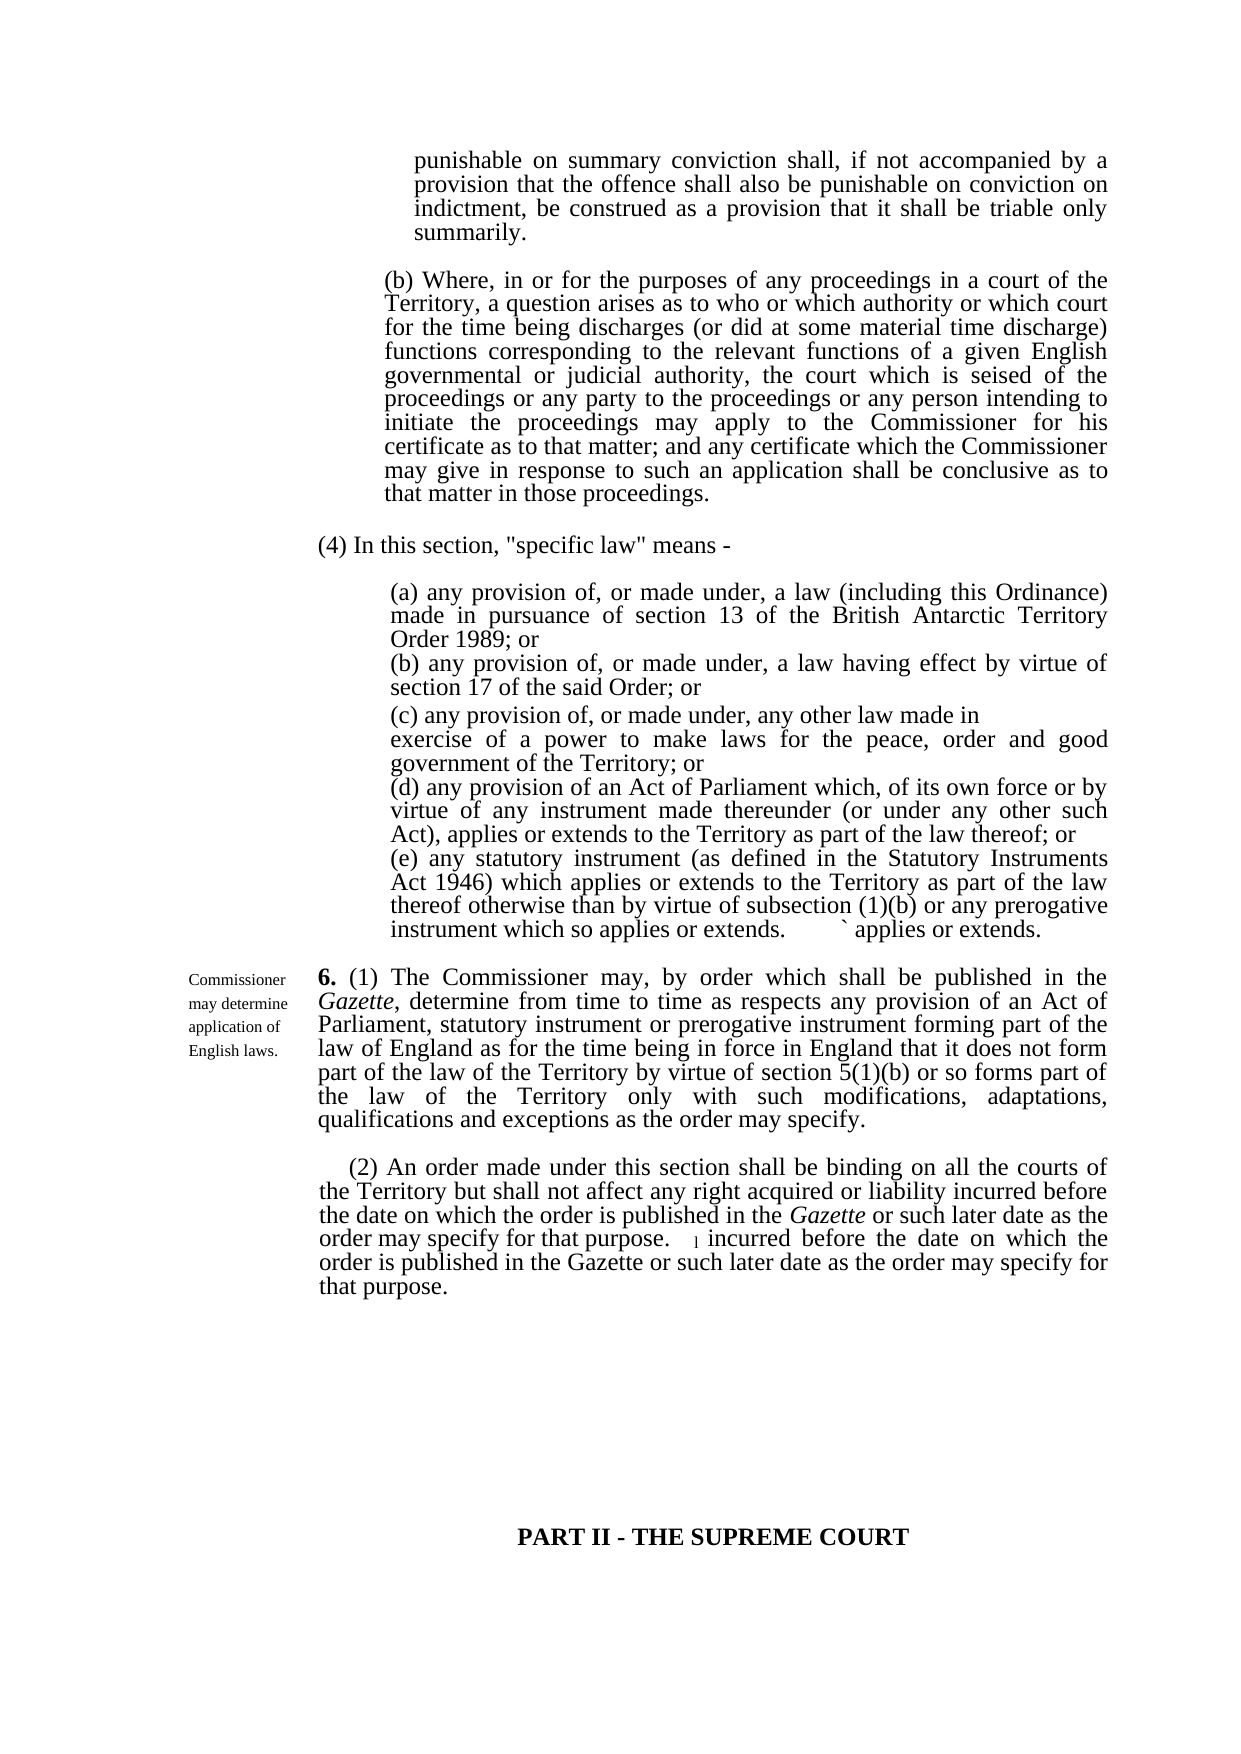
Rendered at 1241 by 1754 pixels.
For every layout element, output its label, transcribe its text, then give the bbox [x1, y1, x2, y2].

table_cell punishable on summary conviction shall, if not accompanied by a provision that the offence shall also be punishable on conviction on indictment, be construed as a provision that it shall be triable only summarily. [317, 150, 1110, 245]
table_cell [187, 269, 317, 507]
table_cell (e) any statutory instrument (as defined in the Statutory Instruments Act 1946) which applies or extends to the Territory as part of the law thereof otherwise than by virtue of subsection (1)(b) or any prerogative instrument which so applies or extends. ` applies or extends. [317, 847, 1110, 942]
table_cell [187, 245, 317, 269]
table_cell (4) In this section, "specific law" means - [317, 531, 1110, 581]
table_cell (2) An order made under this section shall be binding on all the courts of the Territory but shall not affect any right acquired or liability incurred before the date on which the order is published in the Gazette or such later date as the order may specify for that purpose. l incurred before the date on which the order is published in the Gazette or such later date as the order may specify for that purpose. [317, 1157, 1110, 1299]
table_cell exercise of a power to make laws for the peace, order and good government of the Territory; or [317, 729, 1110, 776]
table_cell [187, 531, 317, 942]
table_cell [317, 507, 1110, 531]
table_cell [187, 942, 317, 966]
table_cell 6. (1) The Commissioner may, by order which shall be published in the Gazette, determine from time to time as respects any provision of an Act of Parliament, statutory instrument or prerogative instrument forming part of the law of England as for the time being in force in England that it does not form part of the law of the Territory by virtue of section 5(1)(b) or so forms part of the law of the Territory only with such modifications, adaptations, qualifications and exceptions as the order may specify. [317, 966, 1110, 1133]
table_cell [187, 150, 317, 245]
table_cell [317, 1133, 1110, 1157]
table_cell (d) any provision of an Act of Parliament which, of its own force or by virtue of any instrument made thereunder (or under any other such Act), applies or extends to the Territory as part of the law thereof; or [317, 776, 1110, 847]
table_cell [187, 1299, 317, 1588]
table_cell (c) any provision of, or made under, any other law made in [317, 700, 1110, 728]
table_cell [187, 1133, 317, 1157]
table_cell PART II - THE SUPREME COURT [317, 1299, 1110, 1588]
table_cell Commissioner may determine application of English laws. [187, 966, 317, 1133]
table_cell [187, 507, 317, 531]
table_cell [317, 245, 1110, 269]
table_cell [187, 1157, 317, 1299]
table_cell (b) Where, in or for the purposes of any proceedings in a court of the Territory, a question arises as to who or which authority or which court for the time being discharges (or did at some material time discharge) functions corresponding to the relevant functions of a given English governmental or judicial authority, the court which is seised of the proceedings or any party to the proceedings or any person intending to initiate the proceedings may apply to the Commissioner for his certificate as to that matter; and any certificate which the Commissioner may give in response to such an application shall be conclusive as to that matter in those proceedings. [317, 269, 1110, 507]
table_cell (b) any provision of, or made under, a law having effect by virtue of section 17 of the said Order; or [317, 652, 1110, 700]
table_cell (a) any provision of, or made under, a law (including this Ordinance) made in pursuance of section 13 of the British Antarctic Territory Order 1989; or [317, 581, 1110, 652]
table_cell [317, 942, 1110, 966]
